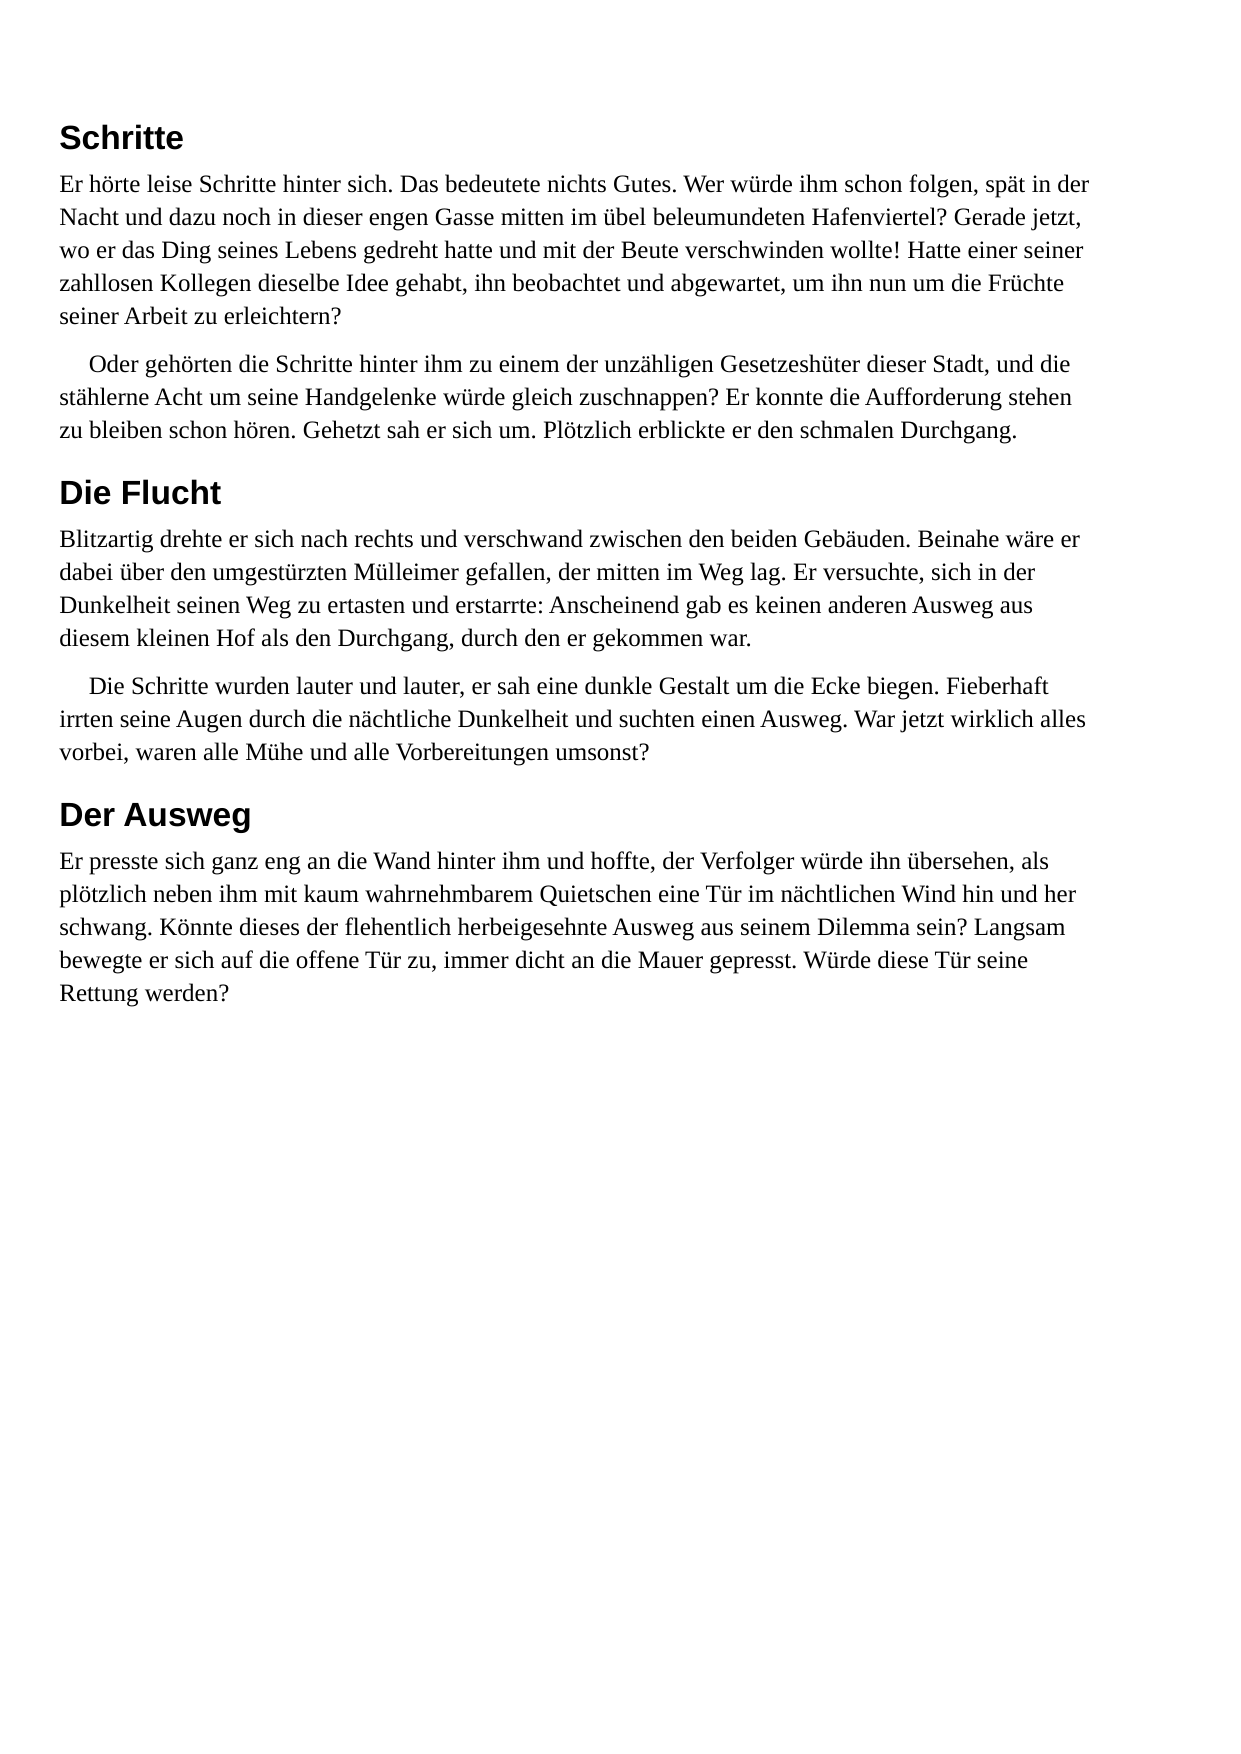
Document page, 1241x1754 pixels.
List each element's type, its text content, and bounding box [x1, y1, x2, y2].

subtitle Die Flucht [59, 473, 1093, 512]
text Die Schritte wurden lauter und lauter, er sah eine dunkle Gestalt um die Ecke biegen. Fieberhaft irrten seine Augen durch die nächtliche Dunkelheit und suchten einen Ausweg. War jetzt wirklich alles vorbei, waren alle Mühe und alle Vorbereitungen umsonst? [59, 671, 1093, 766]
text Oder gehörten die Schritte hinter ihm zu einem der unzähligen Gesetzeshüter dieser Stadt, und die stählerne Acht um seine Handgelenke würde gleich zuschnappen? Er konnte die Aufforderung stehen zu bleiben schon hören. Gehetzt sah er sich um. Plötzlich erblickte er den schmalen Durchgang. [59, 349, 1093, 444]
subtitle Schritte [59, 118, 1093, 157]
text Er presste sich ganz eng an die Wand hinter ihm und hoffte, der Verfolger würde ihn übersehen, als plötzlich neben ihm mit kaum wahrnehmbarem Quietschen eine Tür im nächtlichen Wind hin und her schwang. Könnte dieses der flehentlich herbeigesehnte Ausweg aus seinem Dilemma sein? Langsam bewegte er sich auf die offene Tür zu, immer dicht an die Mauer gepresst. Würde diese Tür seine Rettung werden? [59, 846, 1093, 1007]
subtitle Der Ausweg [59, 795, 1093, 833]
text Er hörte leise Schritte hinter sich. Das bedeutete nichts Gutes. Wer würde ihm schon folgen, spät in der Nacht und dazu noch in dieser engen Gasse mitten im übel beleumundeten Hafenviertel? Gerade jetzt, wo er das Ding seines Lebens gedreht hatte und mit der Beute verschwinden wollte! Hatte einer seiner zahllosen Kollegen dieselbe Idee gehabt, ihn beobachtet und abgewartet, um ihn nun um die Früchte seiner Arbeit zu erleichtern? [59, 169, 1093, 330]
text Blitzartig drehte er sich nach rechts und verschwand zwischen den beiden Gebäuden. Beinahe wäre er dabei über den umgestürzten Mülleimer gefallen, der mitten im Weg lag. Er versuchte, sich in der Dunkelheit seinen Weg zu ertasten und erstarrte: Anscheinend gab es keinen anderen Ausweg aus diesem kleinen Hof als den Durchgang, durch den er gekommen war. [59, 524, 1093, 652]
